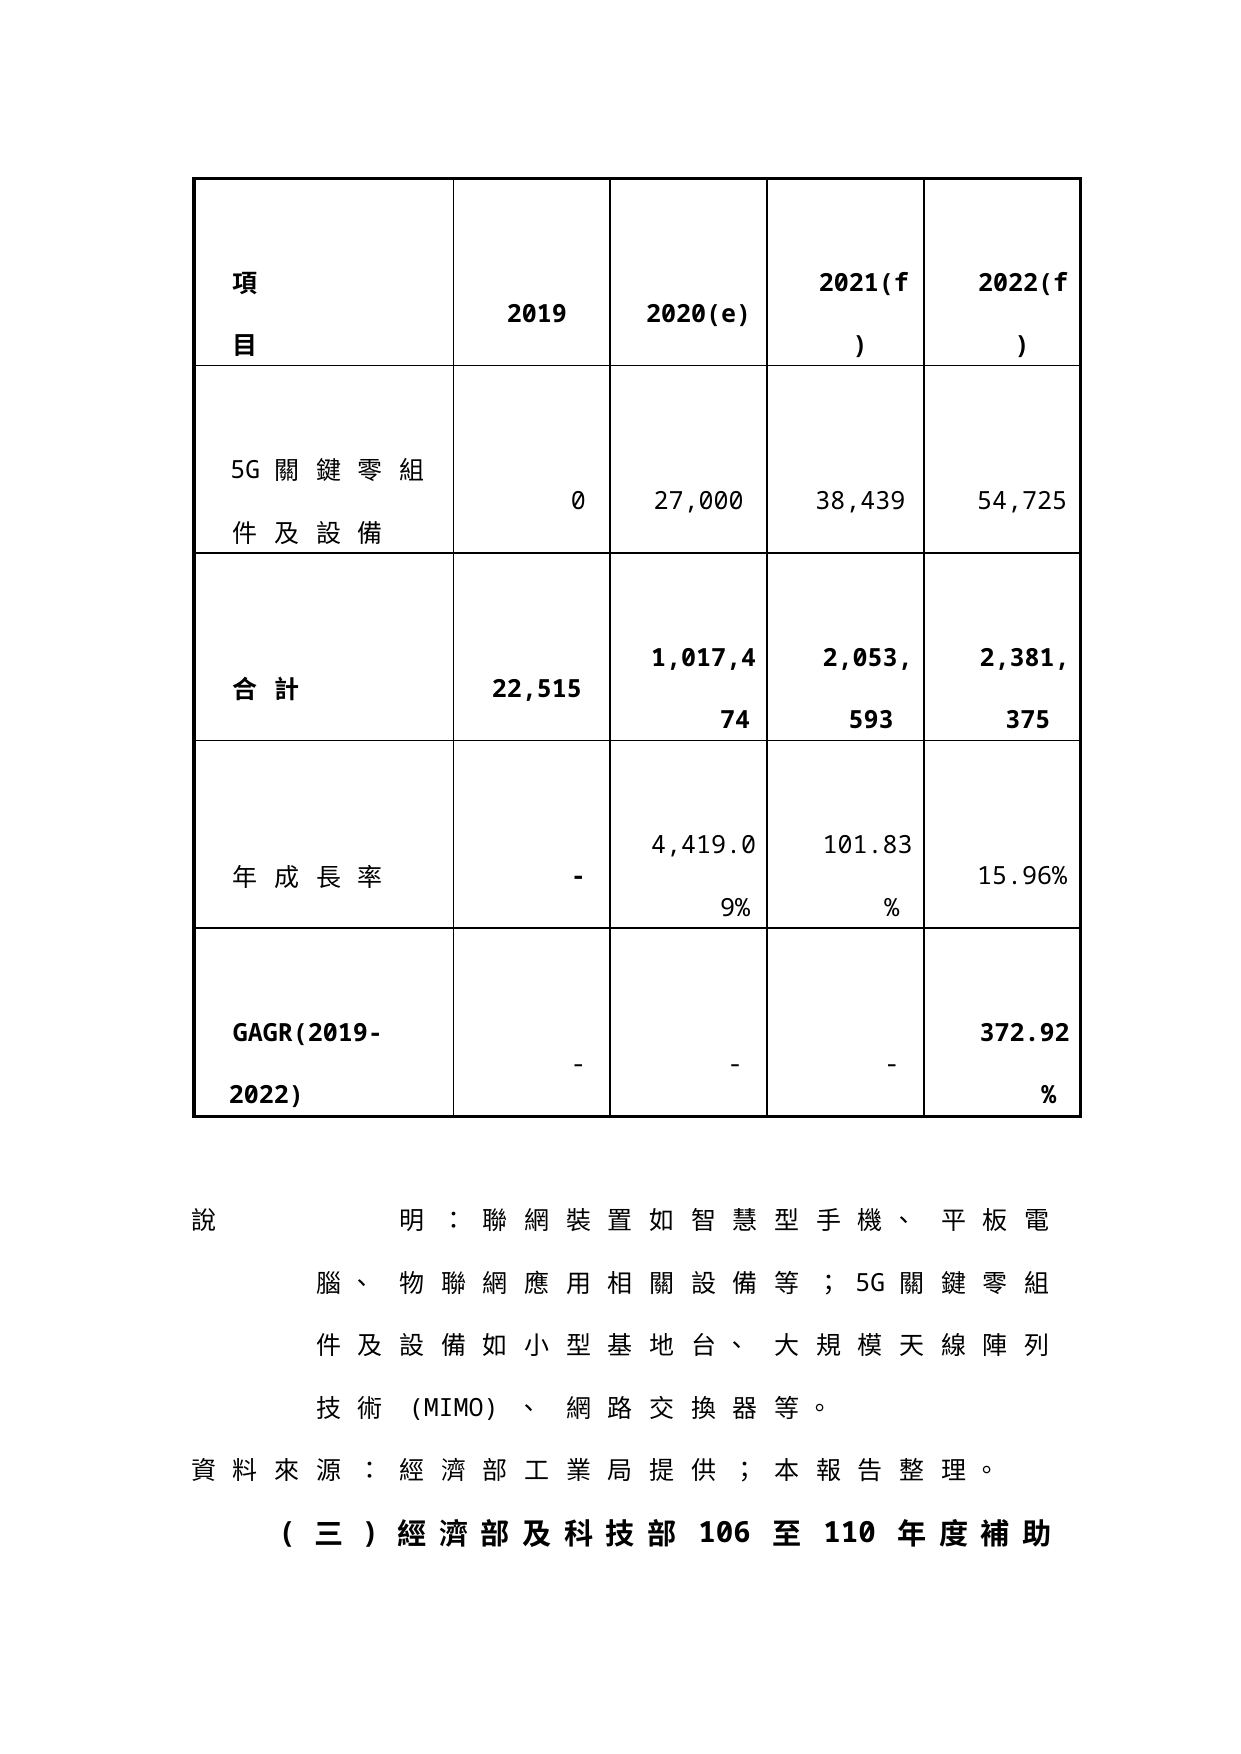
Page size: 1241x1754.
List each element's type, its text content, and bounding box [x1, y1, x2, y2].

table_cell 27,000 [611, 366, 766, 552]
table_cell 4,419.09% [611, 741, 766, 927]
table_cell - [454, 741, 609, 927]
table_cell GAGR(2019-2022) [196, 929, 453, 1115]
table_cell 2,381,375 [925, 554, 1079, 740]
table_header 2022(f) [925, 180, 1079, 365]
table_cell 38,439 [768, 366, 923, 552]
table_header 2020(e) [611, 180, 766, 365]
table_cell - [611, 929, 766, 1115]
text 資料來源：經濟部工業局提供；本報告整理。 [183, 1427, 1058, 1490]
table_cell 1,017,474 [611, 554, 766, 740]
table_cell - [454, 929, 609, 1115]
text (三)經濟部及科技部106至110年度補助 [242, 1490, 1058, 1552]
table_cell 372.92% [925, 929, 1079, 1115]
table_header 項 目 [196, 180, 453, 365]
table_cell 101.83% [768, 741, 923, 927]
text 說 明：聯網裝置如智慧型手機、平板電腦、物聯網應用相關設備等；5G關鍵零組件及設備如小型基地台、大規模天線陣列技術(MIMO)、網路交換器等。 [183, 1177, 1058, 1427]
table_cell 22,515 [454, 554, 609, 740]
table_cell 2,053,593 [768, 554, 923, 740]
table_cell 54,725 [925, 366, 1079, 552]
table_header 2021(f) [768, 180, 923, 365]
table_cell - [768, 929, 923, 1115]
table_cell 合計 [196, 554, 453, 740]
table_header 2019 [454, 180, 609, 365]
table_cell 0 [454, 366, 609, 552]
table_cell 5G關鍵零組件及設備 [196, 366, 453, 552]
table_cell 15.96% [925, 741, 1079, 927]
table_cell 年成長率 [196, 741, 453, 927]
